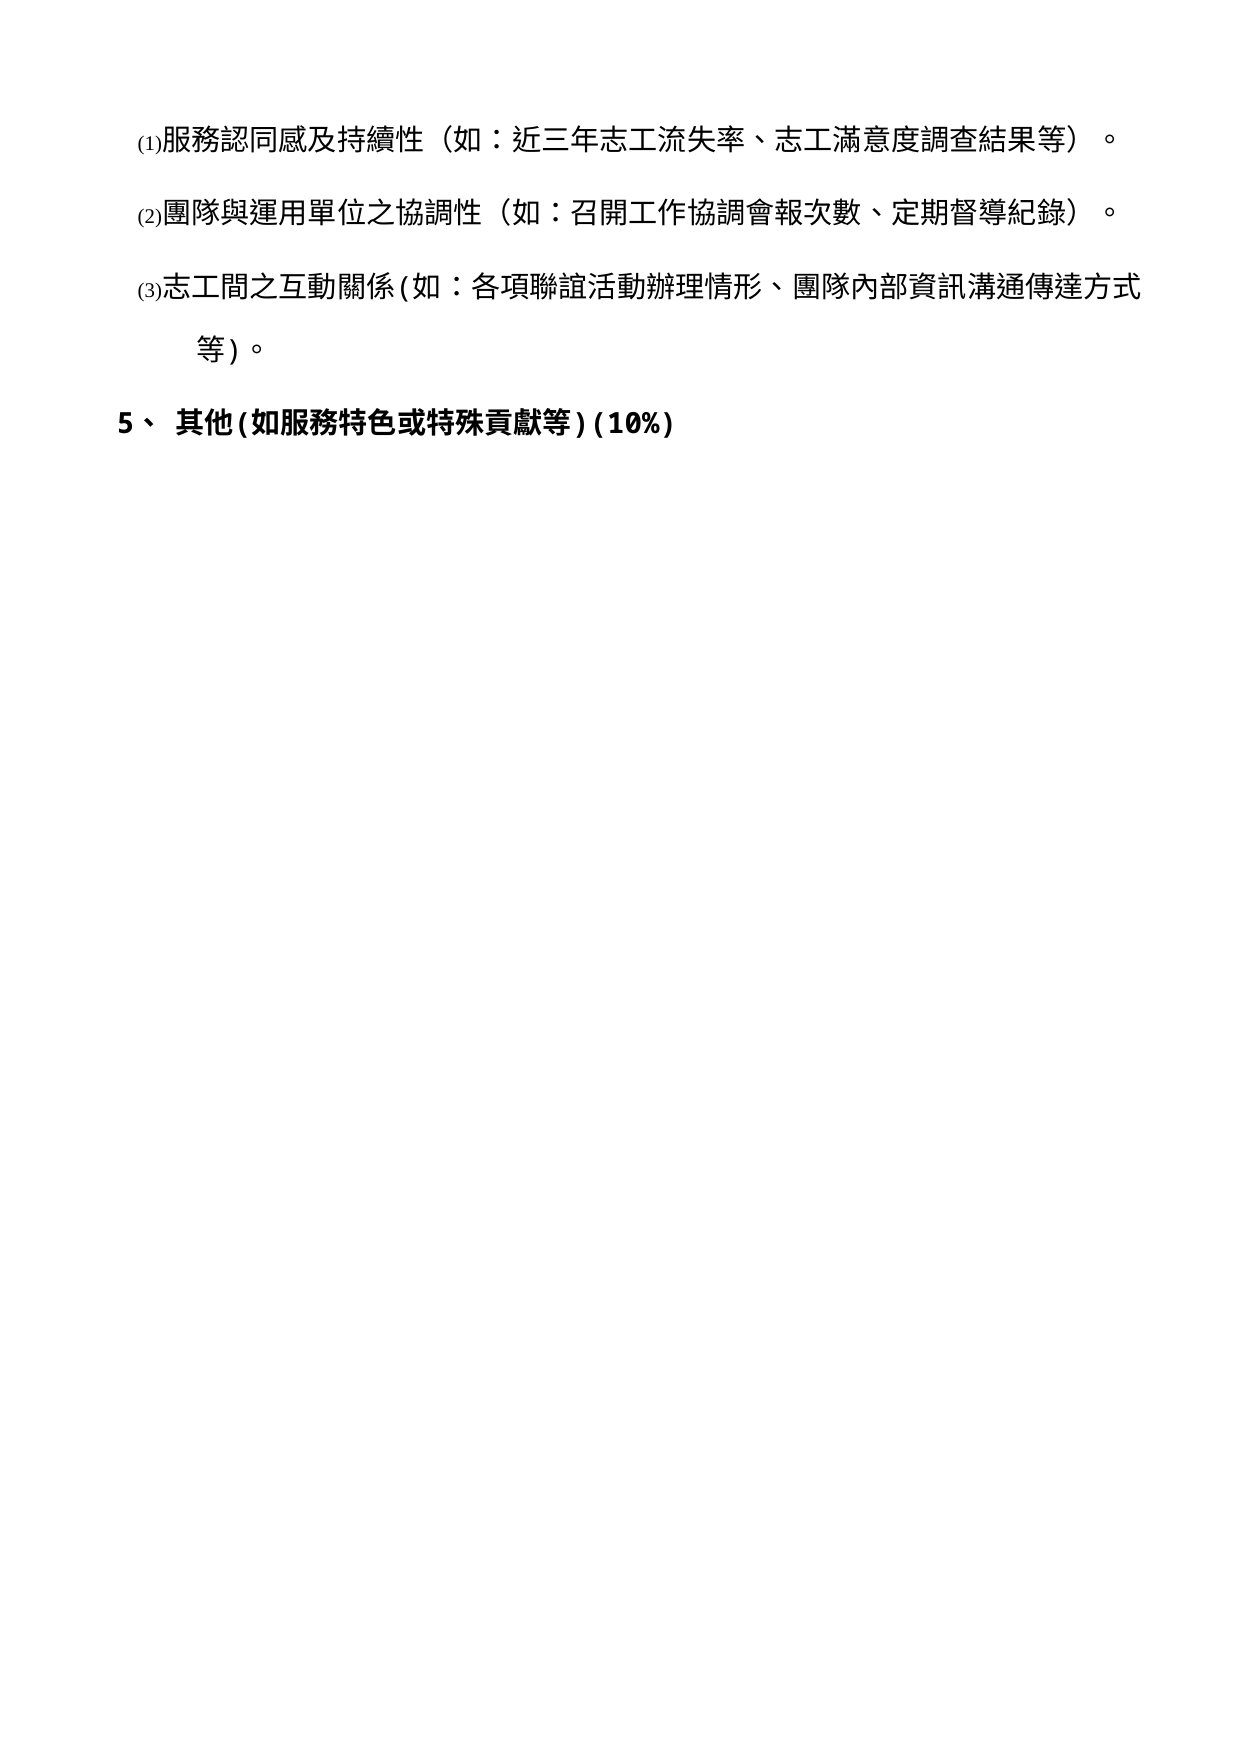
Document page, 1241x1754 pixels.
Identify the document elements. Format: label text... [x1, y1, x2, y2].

list 其他(如服務特色或特殊貢獻等)(10%) [117, 379, 1165, 442]
list 服務認同感及持續性（如：近三年志工流失率、志工滿意度調查結果等）。 [137, 96, 1165, 158]
list 志工間之互動關係(如：各項聯誼活動辦理情形、團隊內部資訊溝通傳達方式等)。 [137, 243, 1165, 368]
list 團隊與運用單位之協調性（如：召開工作協調會報次數、定期督導紀錄）。 [137, 169, 1165, 232]
